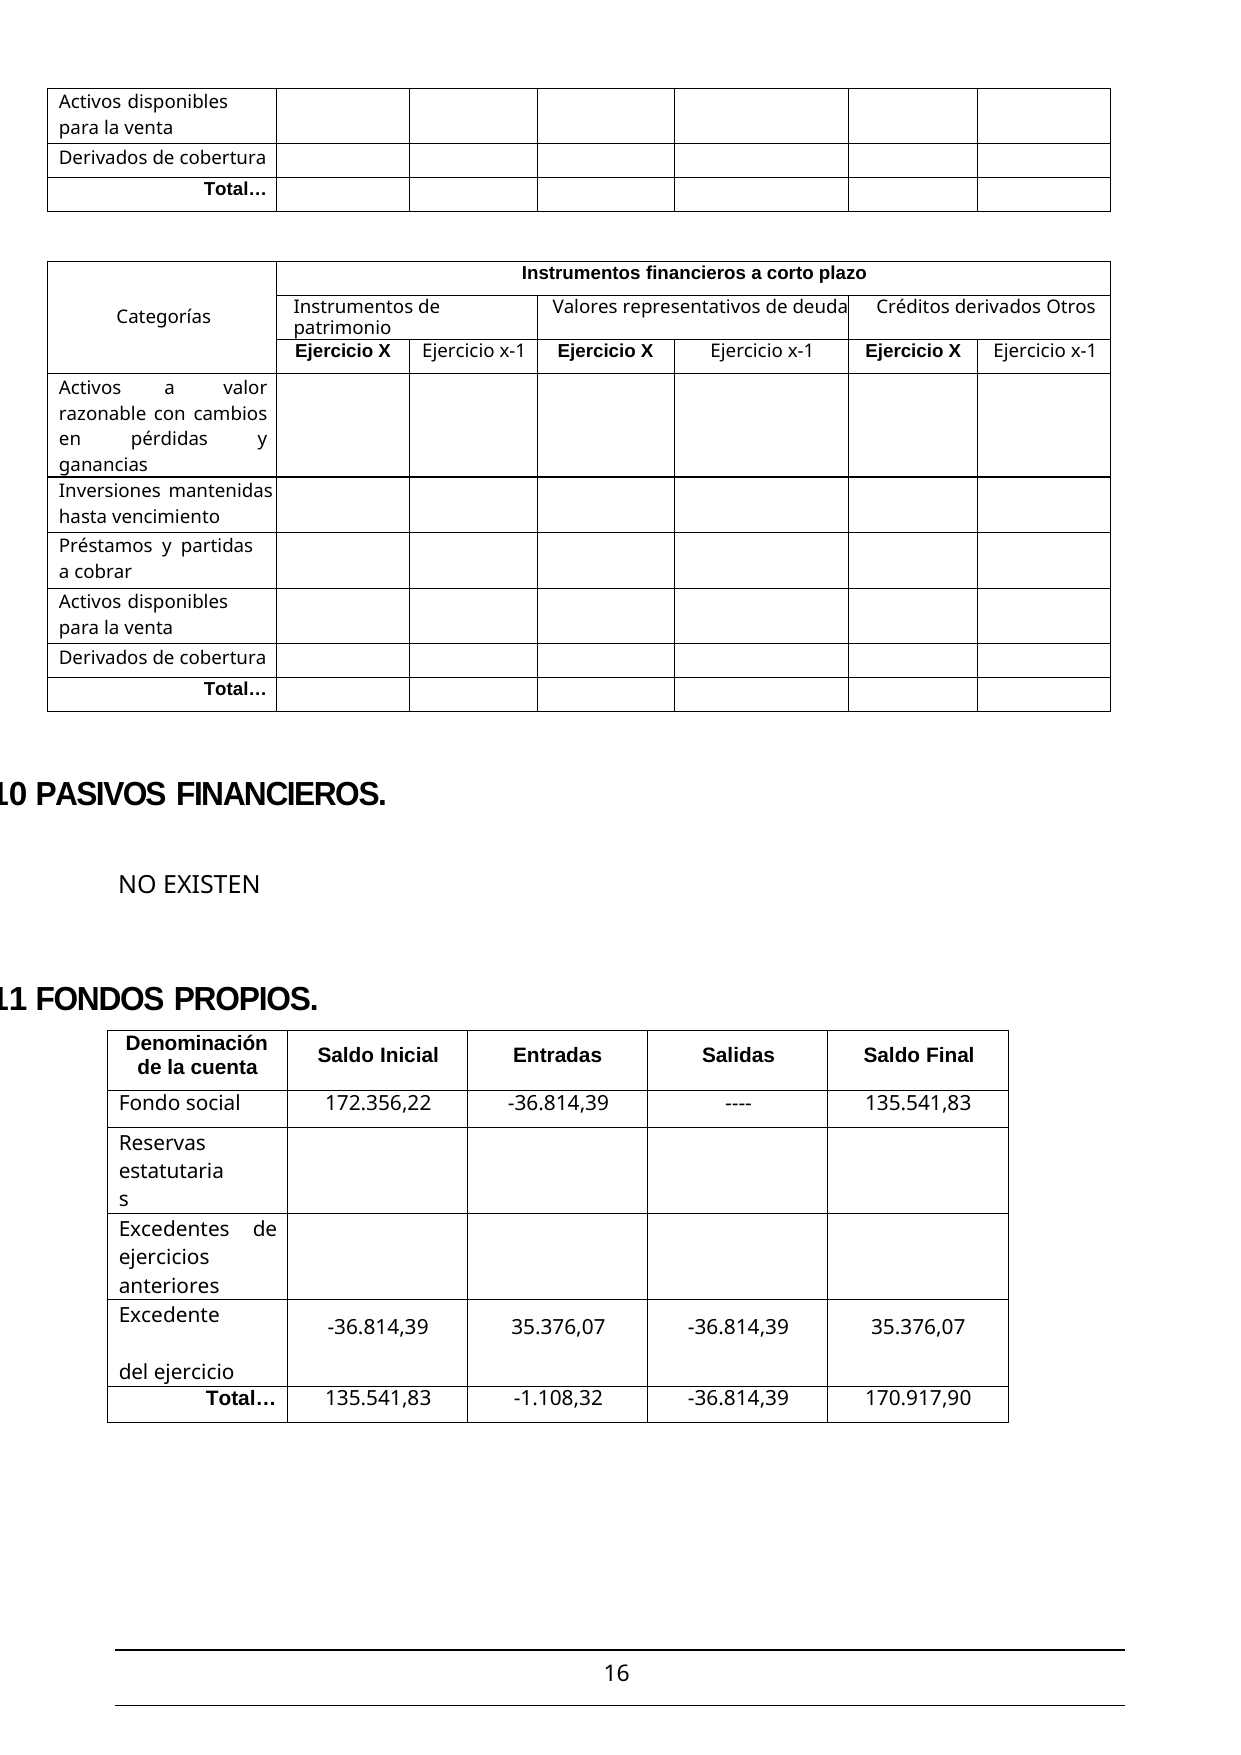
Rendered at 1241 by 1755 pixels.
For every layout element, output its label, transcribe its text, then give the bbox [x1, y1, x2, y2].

table_header Activos disponibles para la venta [48, 89, 276, 143]
table_cell Total… [48, 678, 276, 711]
table_cell Total… [108, 1387, 287, 1422]
table_cell [849, 374, 977, 476]
table_cell [648, 1214, 827, 1299]
table_cell 35.376,07 [828, 1300, 1008, 1386]
table_cell [978, 678, 1110, 711]
table_cell [675, 533, 848, 587]
table_cell [468, 1214, 647, 1299]
table_cell [849, 644, 977, 677]
table_cell Ejercicio X [849, 340, 977, 373]
table_cell Excedente del ejercicio [108, 1300, 287, 1386]
table_cell [288, 1128, 467, 1213]
table_cell [277, 478, 409, 532]
table_cell [675, 374, 848, 476]
table_cell [277, 678, 409, 711]
table_cell [828, 1214, 1008, 1299]
table_cell Ejercicio x-1 [675, 340, 848, 373]
table_cell [277, 589, 409, 643]
table_header Saldo Final [828, 1031, 1008, 1090]
table_cell [538, 144, 674, 177]
table_header Instrumentos financieros a corto plazo [277, 262, 1110, 295]
table_cell [978, 478, 1110, 532]
table_cell [648, 1128, 827, 1213]
table_header Denominación de la cuenta [108, 1031, 287, 1090]
table_header Entradas [468, 1031, 647, 1090]
table_cell [277, 178, 409, 211]
table_cell [410, 533, 537, 587]
table_cell [538, 644, 674, 677]
table_cell [538, 478, 674, 532]
table_cell [410, 589, 537, 643]
table_header [849, 89, 977, 143]
table_cell [277, 644, 409, 677]
table_cell [978, 144, 1110, 177]
table_cell Total… [48, 178, 276, 211]
text NO EXISTEN [118, 866, 1163, 901]
table_cell [978, 178, 1110, 211]
table_header [277, 89, 409, 143]
table_cell Valores representativos de deuda [538, 296, 848, 339]
table_cell [978, 589, 1110, 643]
table_cell [849, 478, 977, 532]
table_header [675, 89, 848, 143]
table_cell Ejercicio X [538, 340, 674, 373]
table_cell [849, 678, 977, 711]
table_cell 170.917,90 [828, 1387, 1008, 1422]
table_cell [410, 478, 537, 532]
table_cell [410, 374, 537, 476]
table_cell [277, 374, 409, 476]
table_cell -36.814,39 [468, 1091, 647, 1127]
table_cell 35.376,07 [468, 1300, 647, 1386]
table_cell Ejercicio X [277, 340, 409, 373]
table_cell [410, 678, 537, 711]
table_cell [277, 533, 409, 587]
table_cell -36.814,39 [288, 1300, 467, 1386]
table_cell Fondo social [108, 1091, 287, 1127]
table_cell -36.814,39 [648, 1387, 827, 1422]
table_cell [849, 144, 977, 177]
table_cell [538, 589, 674, 643]
table_cell Activos a valor razonable con cambios en pérdidas y ganancias [48, 374, 276, 476]
table_cell [538, 374, 674, 476]
table_header Salidas [648, 1031, 827, 1090]
table_cell [978, 644, 1110, 677]
table_cell [849, 533, 977, 587]
table_cell [468, 1128, 647, 1213]
table_cell 135.541,83 [288, 1387, 467, 1422]
table_cell [410, 144, 537, 177]
table_header [538, 89, 674, 143]
list PASIVOS FINANCIEROS. [0, 774, 1163, 812]
table_cell 135.541,83 [828, 1091, 1008, 1127]
table_cell -36.814,39 [648, 1300, 827, 1386]
list FONDOS PROPIOS. [0, 979, 1163, 1017]
table_cell [978, 374, 1110, 476]
table_header [978, 89, 1110, 143]
table_cell ---- [648, 1091, 827, 1127]
table_cell Inversiones mantenidas hasta vencimiento [48, 478, 276, 532]
table_cell -1.108,32 [468, 1387, 647, 1422]
table_cell [849, 178, 977, 211]
table_cell Excedentes de ejercicios anteriores [108, 1214, 287, 1299]
table_cell [410, 178, 537, 211]
table_header Categorías [48, 262, 276, 373]
table_cell [675, 478, 848, 532]
table_cell Activos disponibles para la venta [48, 589, 276, 643]
table_cell [538, 533, 674, 587]
table_cell Reservas estatutarias [108, 1128, 287, 1213]
table_cell Ejercicio x-1 [410, 340, 537, 373]
table_cell [675, 589, 848, 643]
table_cell [675, 644, 848, 677]
table_cell [675, 178, 848, 211]
table_header Saldo Inicial [288, 1031, 467, 1090]
table_cell [538, 178, 674, 211]
table_cell [828, 1128, 1008, 1213]
table_cell [410, 644, 537, 677]
table_cell [277, 144, 409, 177]
table_cell Ejercicio x-1 [978, 340, 1110, 373]
table_cell Instrumentos de patrimonio [277, 296, 537, 339]
table_cell Créditos derivados Otros [849, 296, 1110, 339]
table_cell [675, 144, 848, 177]
table_cell 172.356,22 [288, 1091, 467, 1127]
table_cell Derivados de cobertura [48, 144, 276, 177]
table_cell [849, 589, 977, 643]
table_cell [288, 1214, 467, 1299]
table_cell [538, 678, 674, 711]
table_header [410, 89, 537, 143]
table_cell [675, 678, 848, 711]
table_cell Derivados de cobertura [48, 644, 276, 677]
table_cell [978, 533, 1110, 587]
table_cell Préstamos y partidas a cobrar [48, 533, 276, 587]
